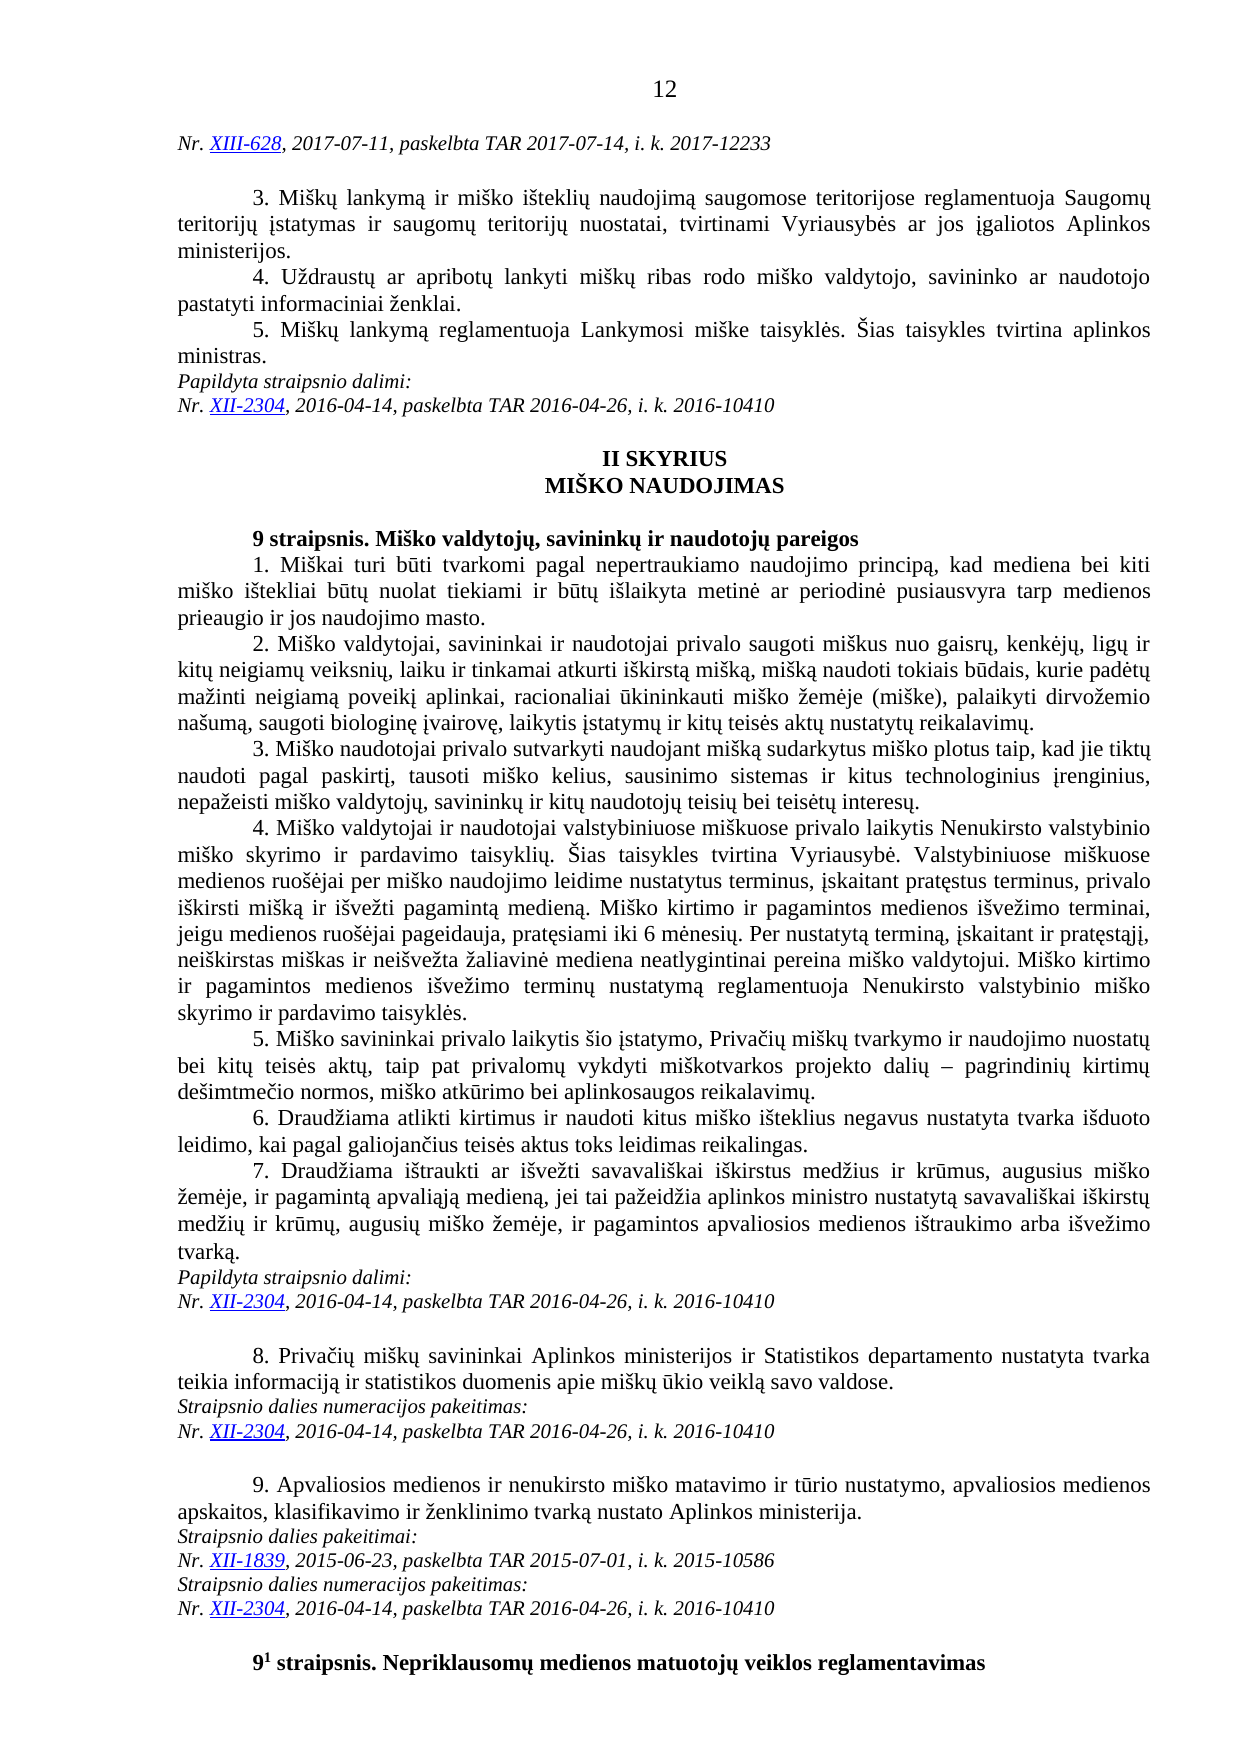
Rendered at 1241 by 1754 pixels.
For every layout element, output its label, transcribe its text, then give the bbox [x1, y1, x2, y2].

text MIŠKO NAUDOJIMAS [177, 472, 1152, 498]
text Straipsnio dalies pakeitimai: [177, 1524, 1152, 1548]
text 3. Miškų lankymą ir miško išteklių naudojimą saugomose teritorijose reglamentuoja Saugomų teritorijų įstatymas ir saugomų teritorijų nuostatai, tvirtinami Vyriausybės ar jos įgaliotos Aplinkos ministerijos. [177, 184, 1152, 263]
text 8. Privačių miškų savininkai Aplinkos ministerijos ir Statistikos departamento nustatyta tvarka teikia informaciją ir statistikos duomenis apie miškų ūkio veiklą savo valdose. [177, 1342, 1152, 1394]
text 9. Apvaliosios medienos ir nenukirsto miško matavimo ir tūrio nustatymo, apvaliosios medienos apskaitos, klasifikavimo ir ženklinimo tvarką nustato Aplinkos ministerija. [177, 1471, 1152, 1524]
text Papildyta straipsnio dalimi: [177, 1265, 1152, 1289]
text 4. Miško valdytojai ir naudotojai valstybiniuose miškuose privalo laikytis Nenukirsto valstybinio miško skyrimo ir pardavimo taisyklių. Šias taisykles tvirtina Vyriausybė. Valstybiniuose miškuose medienos ruošėjai per miško naudojimo leidime nustatytus terminus, įskaitant pratęstus terminus, privalo iškirsti mišką ir išvežti pagamintą medieną. Miško kirtimo ir pagamintos medienos išvežimo terminai, jeigu medienos ruošėjai pageidauja, pratęsiami iki 6 mėnesių. Per nustatytą terminą, įskaitant ir pratęstąjį, neiškirstas miškas ir neišvežta žaliavinė mediena neatlygintinai pereina miško valdytojui. Miško kirtimo ir pagamintos medienos išvežimo terminų nustatymą reglamentuoja Nenukirsto valstybinio miško skyrimo ir pardavimo taisyklės. [177, 814, 1152, 1025]
text 6. Draudžiama atlikti kirtimus ir naudoti kitus miško išteklius negavus nustatyta tvarka išduoto leidimo, kai pagal galiojančius teisės aktus toks leidimas reikalingas. [177, 1104, 1152, 1157]
text Nr. XIII-628, 2017-07-11, paskelbta TAR 2017-07-14, i. k. 2017-12233 [177, 131, 1152, 155]
text 7. Draudžiama ištraukti ar išvežti savavališkai iškirstus medžius ir krūmus, augusius miško žemėje, ir pagamintą apvaliąją medieną, jei tai pažeidžia aplinkos ministro nustatytą savavališkai iškirstų medžių ir krūmų, augusių miško žemėje, ir pagamintos apvaliosios medienos ištraukimo arba išvežimo tvarką. [177, 1157, 1152, 1265]
text 1. Miškai turi būti tvarkomi pagal nepertraukiamo naudojimo principą, kad mediena bei kiti miško ištekliai būtų nuolat tiekiami ir būtų išlaikyta metinė ar periodinė pusiausvyra tarp medienos prieaugio ir jos naudojimo masto. [177, 551, 1152, 630]
text 9 straipsnis. Miško valdytojų, savininkų ir naudotojų pareigos [177, 524, 1152, 551]
text 3. Miško naudotojai privalo sutvarkyti naudojant mišką sudarkytus miško plotus taip, kad jie tiktų naudoti pagal paskirtį, tausoti miško kelius, sausinimo sistemas ir kitus technologinius įrenginius, nepažeisti miško valdytojų, savininkų ir kitų naudotojų teisių bei teisėtų interesų. [177, 735, 1152, 814]
text Nr. XII-2304, 2016-04-14, paskelbta TAR 2016-04-26, i. k. 2016-10410 [177, 1418, 1152, 1443]
text Straipsnio dalies numeracijos pakeitimas: [177, 1394, 1152, 1418]
text 5. Miškų lankymą reglamentuoja Lankymosi miške taisyklės. Šias taisykles tvirtina aplinkos ministras. [177, 316, 1152, 369]
text Nr. XII-2304, 2016-04-14, paskelbta TAR 2016-04-26, i. k. 2016-10410 [177, 1596, 1152, 1620]
text 2. Miško valdytojai, savininkai ir naudotojai privalo saugoti miškus nuo gaisrų, kenkėjų, ligų ir kitų neigiamų veiksnių, laiku ir tinkamai atkurti iškirstą mišką, mišką naudoti tokiais būdais, kurie padėtų mažinti neigiamą poveikį aplinkai, racionaliai ūkininkauti miško žemėje (miške), palaikyti dirvožemio našumą, saugoti biologinę įvairovę, laikytis įstatymų ir kitų teisės aktų nustatytų reikalavimų. [177, 630, 1152, 735]
text 4. Uždraustų ar apribotų lankyti miškų ribas rodo miško valdytojo, savininko ar naudotojo pastatyti informaciniai ženklai. [177, 263, 1152, 316]
text Nr. XII-2304, 2016-04-14, paskelbta TAR 2016-04-26, i. k. 2016-10410 [177, 393, 1152, 417]
text II SKYRIUS [177, 446, 1152, 472]
text 91 straipsnis. Nepriklausomų medienos matuotojų veiklos reglamentavimas [177, 1649, 1152, 1675]
text 5. Miško savininkai privalo laikytis šio įstatymo, Privačių miškų tvarkymo ir naudojimo nuostatų bei kitų teisės aktų, taip pat privalomų vykdyti miškotvarkos projekto dalių – pagrindinių kirtimų dešimtmečio normos, miško atkūrimo bei aplinkosaugos reikalavimų. [177, 1025, 1152, 1104]
text Papildyta straipsnio dalimi: [177, 369, 1152, 393]
text Nr. XII-1839, 2015-06-23, paskelbta TAR 2015-07-01, i. k. 2015-10586 [177, 1548, 1152, 1572]
text Straipsnio dalies numeracijos pakeitimas: [177, 1572, 1152, 1596]
text Nr. XII-2304, 2016-04-14, paskelbta TAR 2016-04-26, i. k. 2016-10410 [177, 1289, 1152, 1313]
